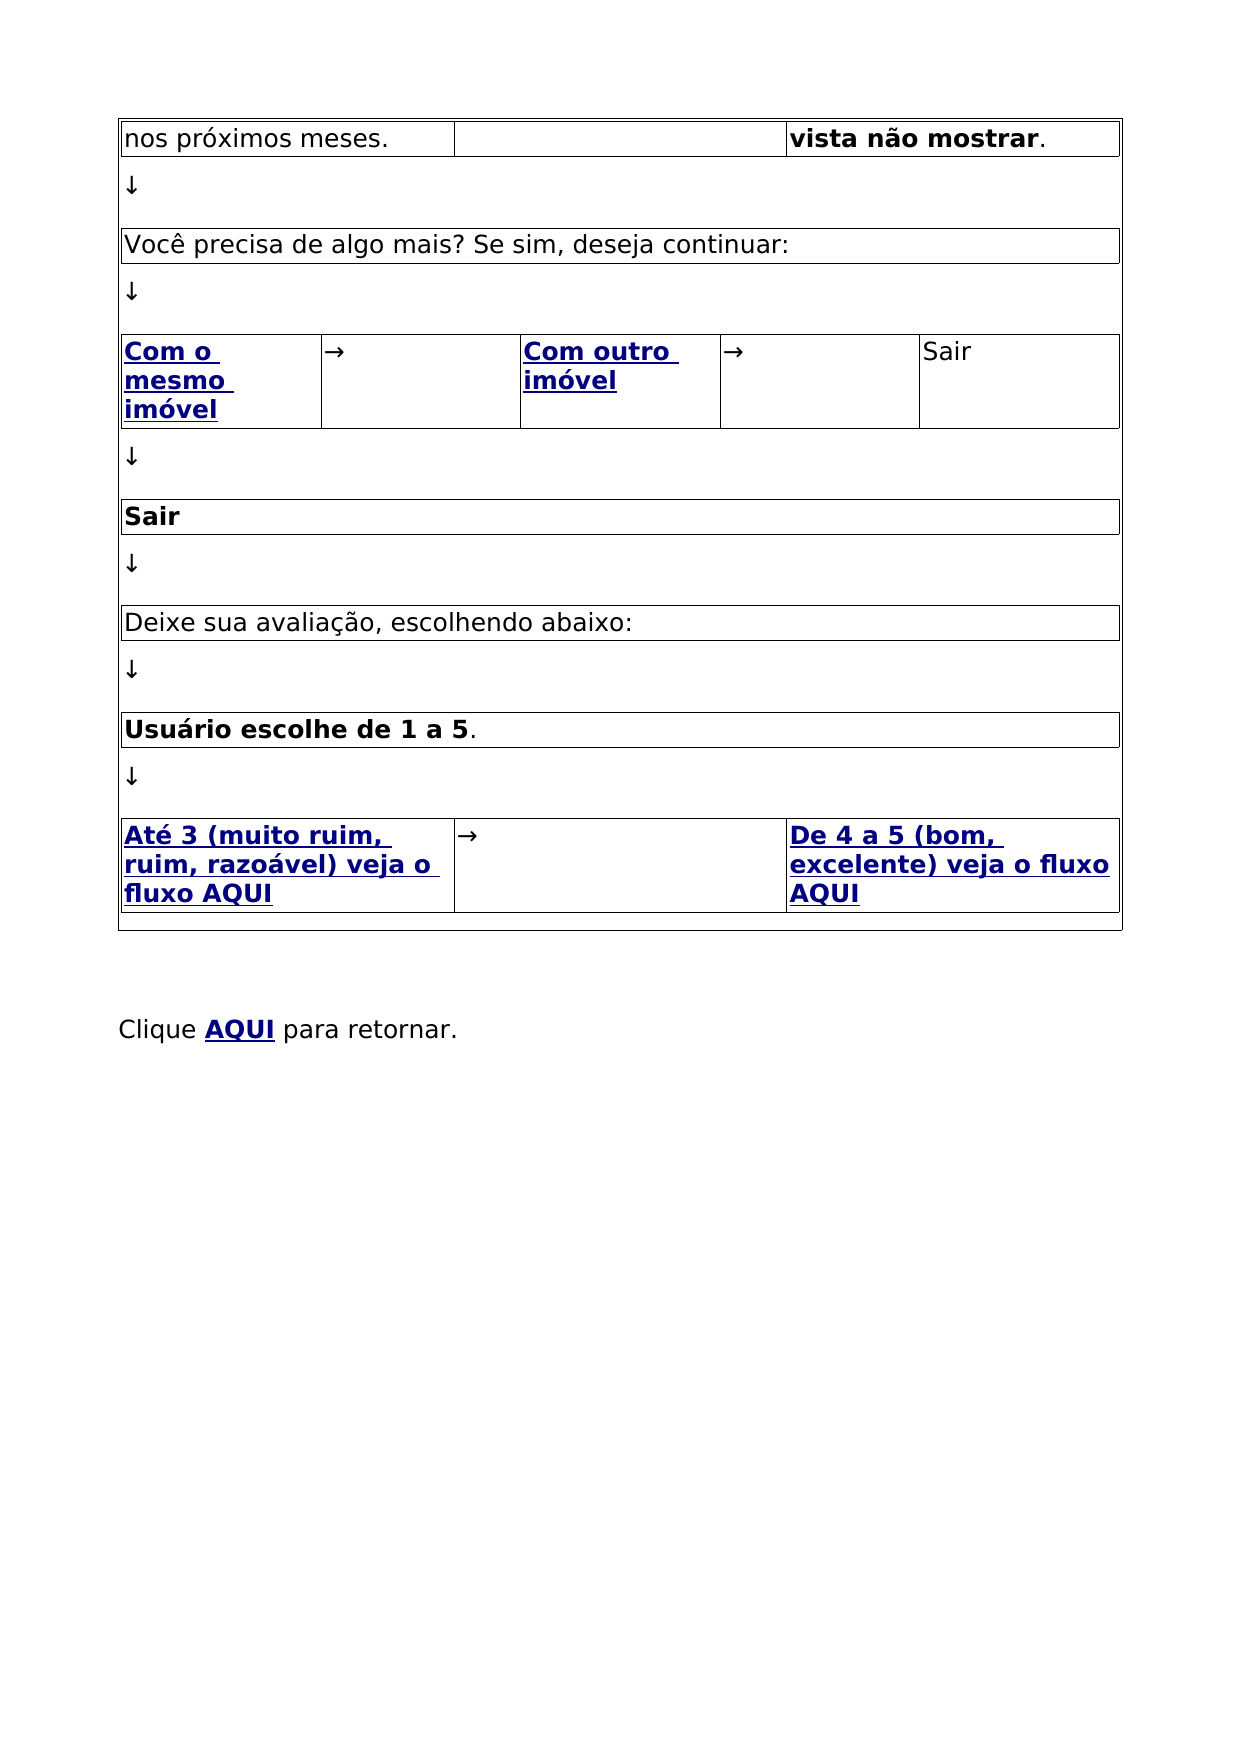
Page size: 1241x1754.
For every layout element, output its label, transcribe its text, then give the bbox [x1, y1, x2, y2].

table_header Sair [920, 335, 1119, 427]
table_header Usuário escolhe de 1 a 5. [122, 713, 1119, 747]
table_header Com o mesmo imóvel [122, 335, 321, 427]
table_header → [721, 335, 919, 427]
table_header ↓ ↓ ↓ ↓ ↓ ↓ [119, 119, 1122, 929]
table_header Deixe sua avaliação, escolhendo abaixo: [122, 606, 1119, 640]
table_header → [455, 819, 786, 912]
table_header [455, 122, 786, 156]
table_header → [322, 335, 520, 427]
text Clique AQUI para retornar. [118, 1015, 1122, 1073]
table_header De 4 a 5 (bom, excelente) veja o fluxo AQUI [787, 819, 1119, 912]
table_header Você precisa de algo mais? Se sim, deseja continuar: [122, 229, 1119, 263]
table_header Com outro imóvel [521, 335, 720, 427]
table_header Até 3 (muito ruim, ruim, razoável) veja o fluxo AQUI [122, 819, 454, 912]
table_header Sair [122, 500, 1119, 534]
table_header nos próximos meses. [122, 122, 454, 156]
table_header vista não mostrar. [787, 122, 1119, 156]
